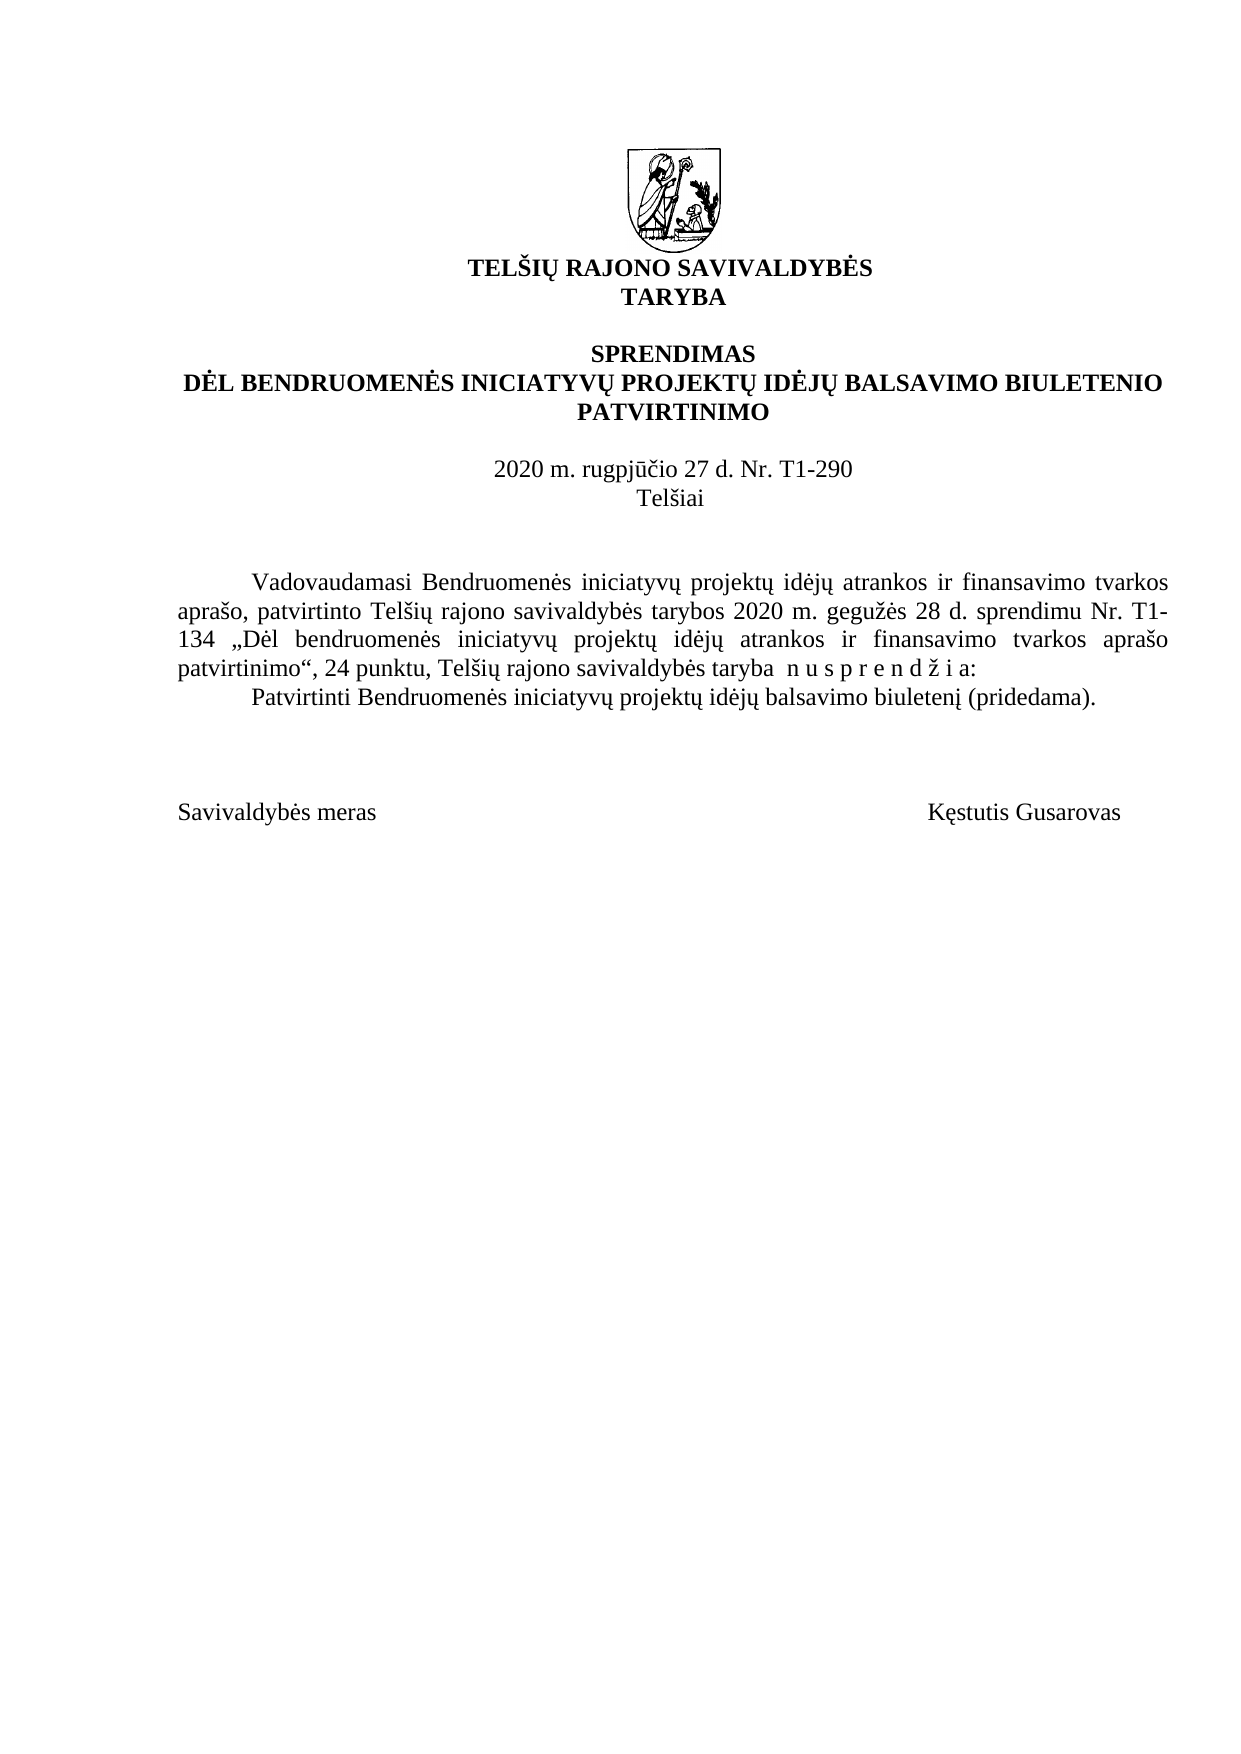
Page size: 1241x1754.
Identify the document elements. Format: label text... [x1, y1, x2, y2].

text Vadovaudamasi Bendruomenės iniciatyvų projektų idėjų atrankos ir finansavimo tvarkos aprašo, patvirtinto Telšių rajono savivaldybės tarybos 2020 m. gegužės 28 d. sprendimu Nr. T1-134 „Dėl bendruomenės iniciatyvų projektų idėjų atrankos ir finansavimo tvarkos aprašo patvirtinimo“, 24 punktu, Telšių rajono savivaldybės taryba n u s p r e n d ž i a: [177, 567, 1169, 682]
text DĖL BENDRUOMENĖS INICIATYVŲ PROJEKTŲ IDĖJŲ BALSAVIMO BIULETENIO PATVIRTINIMO [177, 368, 1169, 426]
text 2020 m. rugpjūčio 27 d. Nr. T1-290 [177, 454, 1169, 483]
text SPRENDIMAS [177, 339, 1169, 368]
text Telšiai [177, 483, 1169, 512]
text Patvirtinti Bendruomenės iniciatyvų projektų idėjų balsavimo biuletenį (pridedama). [177, 682, 1169, 711]
text Savivaldybės meras Kęstutis Gusarovas [177, 797, 1169, 826]
text TELŠIŲ RAJONO SAVIVALDYBĖS [177, 253, 1169, 282]
text TARYBA [177, 282, 1169, 311]
